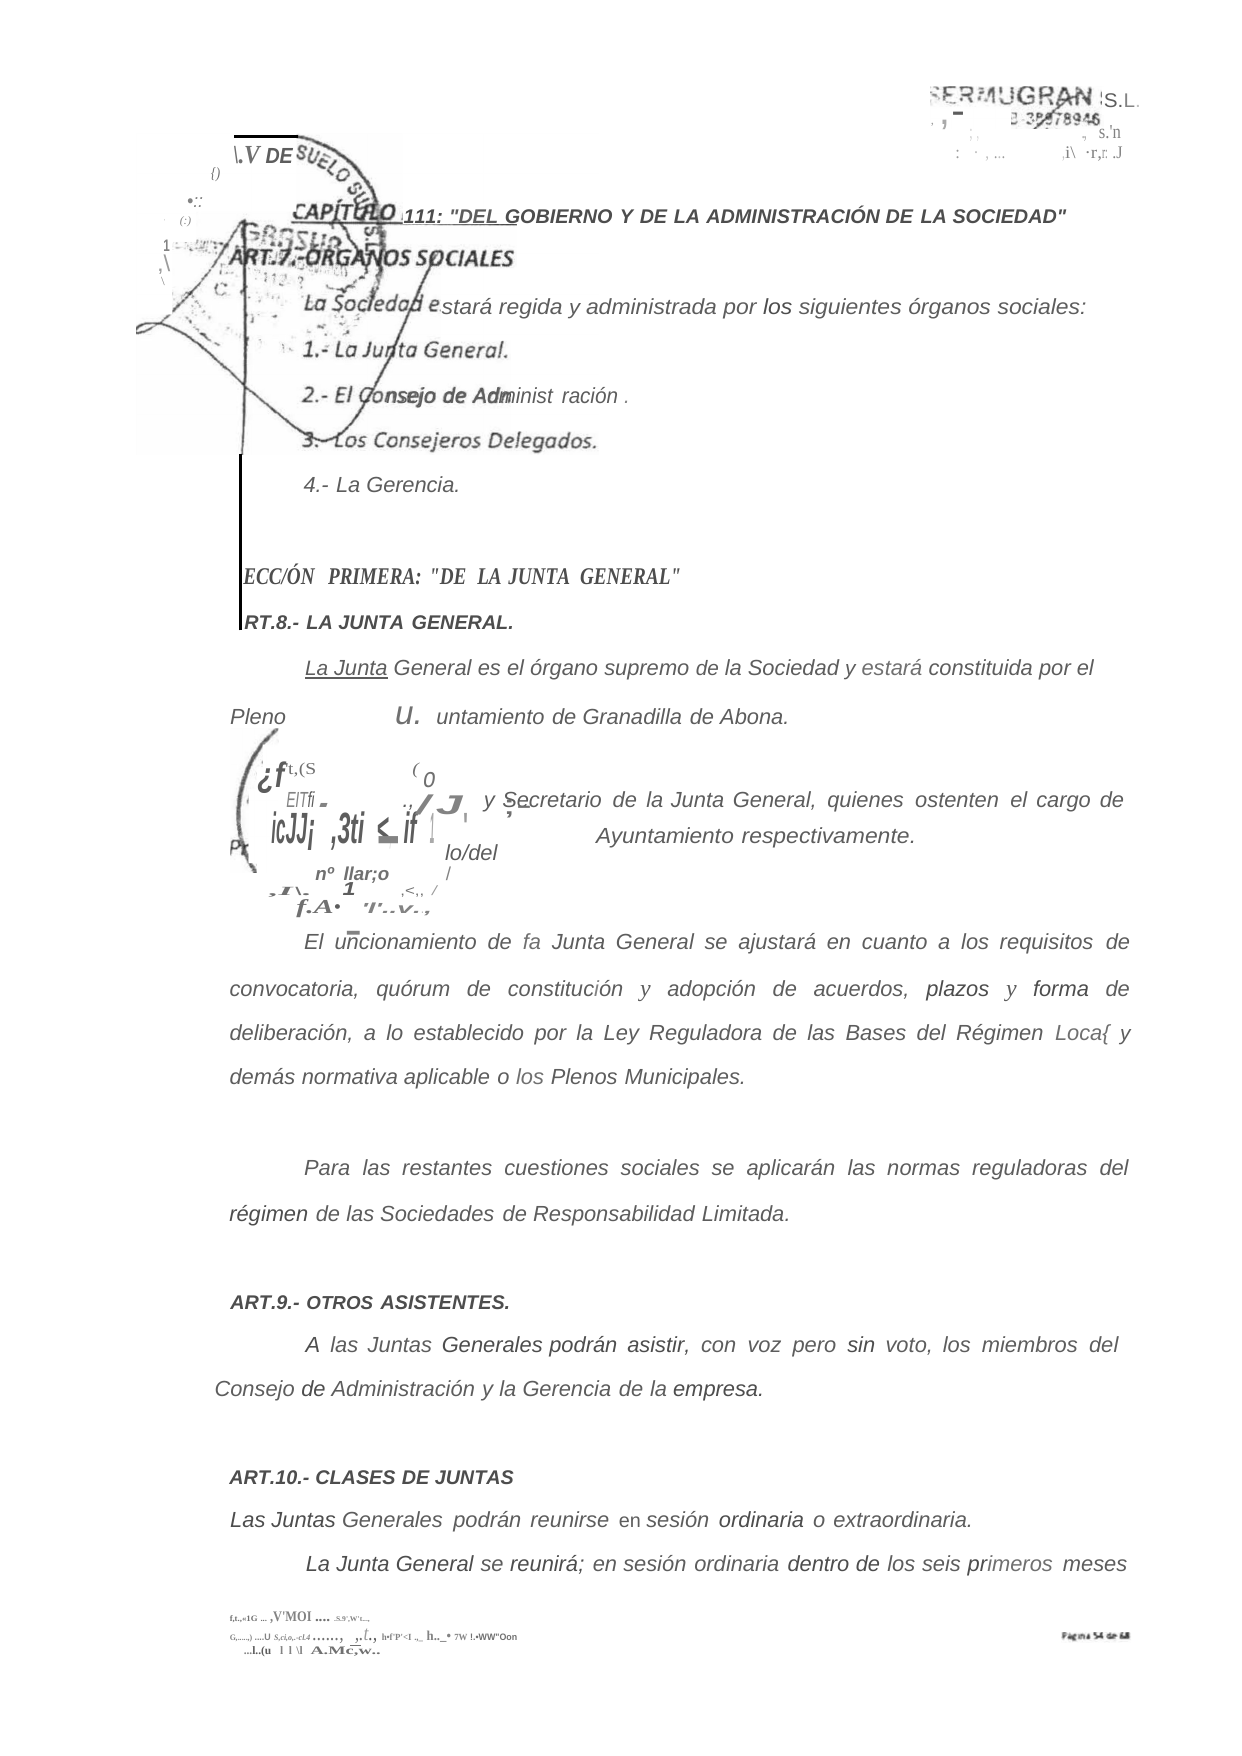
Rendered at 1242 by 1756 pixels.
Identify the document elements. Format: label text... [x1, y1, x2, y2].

text nº llar;o / [315, 865, 1152, 884]
text ; , ., s.'n [970, 122, 1152, 143]
text EITfi ., y Secretario de la Junta General, quienes ostenten el cargo de [836, 796, 1074, 810]
text \.V DE [232, 139, 293, 169]
text La Junta General se reunirá; en sesión ordinaria dentro de los seis primeros meses [306, 1551, 1152, 1576]
text 111: "DEL GOBIERNO Y DE LA ADMINISTRACIÓN DE LA SOCIEDAD" [402, 205, 1067, 228]
picture [136, 133, 599, 455]
text EITfi ., y Secretario de la Junta General, quienes ostenten el cargo de [487, 796, 835, 810]
text A las Juntas Generales podrán asistir, con voz pero sin voto, los miembros del Consejo de Administración y la Gerencia de la empresa. [214, 1332, 1152, 1401]
text •:: [187, 189, 220, 211]
picture [230, 732, 279, 873]
text - [345, 917, 350, 929]
text icJJ¡·,3ti <, if/1J' ;- Ayuntamiento respectivamente. [271, 810, 1152, 852]
text stará regida y administrada por los siguientes órganos sociales: [441, 294, 1152, 319]
text \ [161, 275, 220, 288]
text : · , ... ,i\ ·r,r: .J [955, 143, 1152, 162]
text f.A• 'l'..v.., [300, 899, 432, 917]
text G,.....,) ....U S,ci,o,.-cl.4 ......, ,.t., h•f'P'<I .,_ h.._• 7W !.•WW"Oon [229, 1623, 1152, 1644]
text Para las restantes cuestiones sociales se aplicarán las normas reguladoras del régimen de las Sociedades de Responsabilidad Limitada. [229, 1155, 1129, 1226]
text Las Juntas Generales podrán reunirse en sesión ordinaria o extraordinaria. [230, 1507, 1152, 1532]
text ECC/ÓN PRIMERA: "DE LA JUNTA GENERAL" [243, 562, 1152, 590]
text ¿f't,(S ( o [257, 745, 1152, 782]
picture [930, 112, 1104, 129]
text ART.9.- OTROS ASISTENTES. [230, 1291, 1152, 1313]
text EITfi ., y Secretario de la Junta General, quienes ostenten el cargo de [286, 796, 426, 810]
text {) [146, 164, 220, 182]
text ART.10.- CLASES DE JUNTAS [229, 1466, 1152, 1489]
text lo/del [445, 852, 1152, 862]
text La Junta General es el órgano supremo de la Sociedad y estará constituida por el Pleno u. untamiento de Granadilla de Abona. [230, 654, 1129, 732]
text 1 [163, 239, 220, 254]
text ...l..(u l l \l A.Mc,w.. [243, 1644, 1152, 1657]
text El uncionamiento de fa Junta General se ajustará en cuanto a los requisitos de convocatoria, quórum de constitución y adopción de acuerdos, plazos y forma de deliberación, a lo establecido por la Ley Reguladora de las Bases del Régimen Loca{ y demás normativa aplicable o los Plenos Municipales. [229, 929, 1130, 1089]
text f.A• 'l'..v.., [146, 899, 303, 917]
text ,\ [157, 254, 220, 275]
text ,I\. 1 ,<,, / [146, 884, 436, 899]
text ' (:) [164, 214, 220, 227]
text RT.8.- LA JUNTA GENERAL. [244, 611, 1152, 634]
text 4.- La Gerencia. [303, 472, 1152, 497]
text S.L. [297, 89, 1141, 112]
text nsejo de Administ ración . [386, 383, 1152, 408]
text f,t.,«1G ... ,V'MOI .... .S.9',W't..., [229, 1616, 1152, 1623]
picture [1061, 1632, 1132, 1643]
